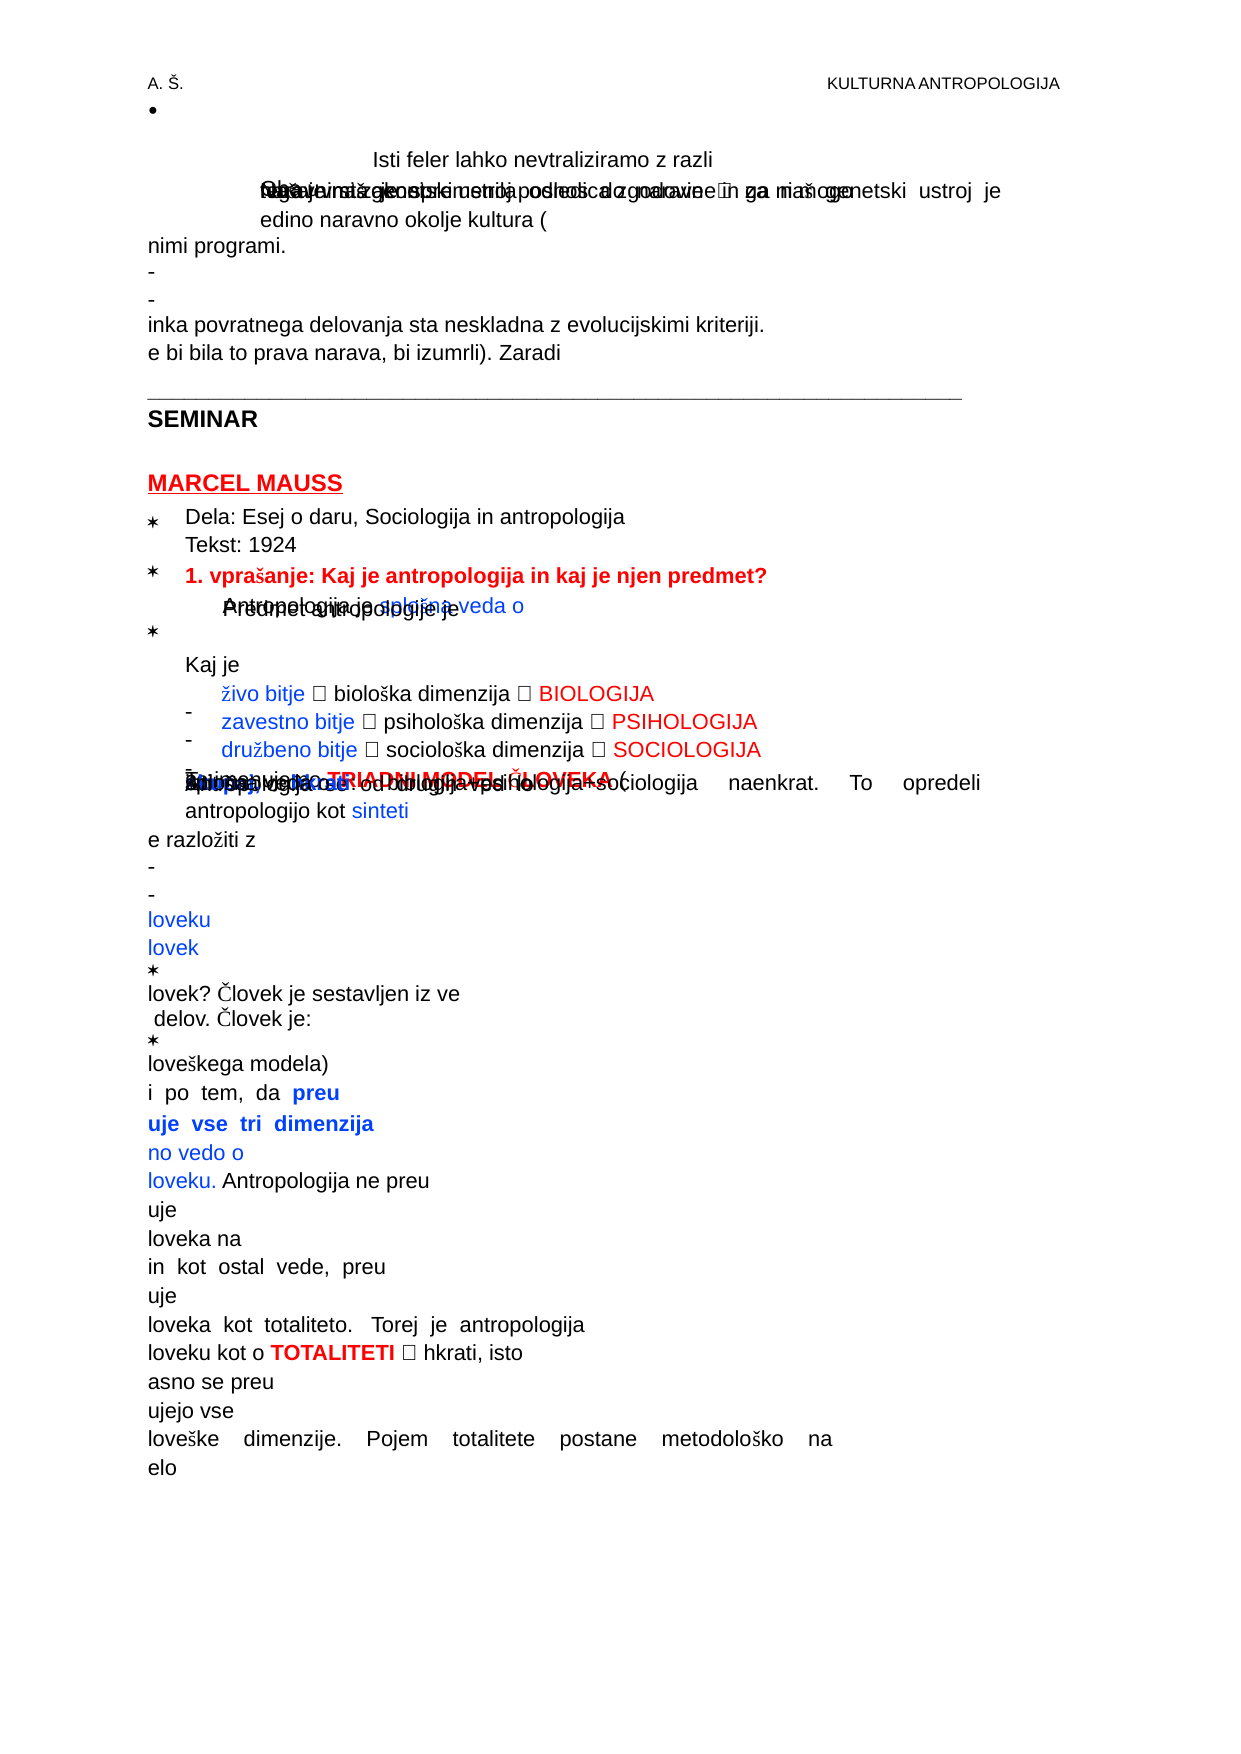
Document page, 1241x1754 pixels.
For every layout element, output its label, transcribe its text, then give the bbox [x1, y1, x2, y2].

text loveškega modela) [148, 1051, 1093, 1076]
text  [147, 513, 167, 553]
text lovek? Človek je sestavljen iz ve [148, 981, 1093, 1006]
text loveške dimenzije. Pojem totalitete postane metodološko na [148, 1424, 1093, 1452]
text uje vse tri dimenzija [148, 1107, 1093, 1137]
text 1. vprašanje: Kaj je antropologija in kaj je njen predmet? [185, 559, 864, 589]
text asno se preu [148, 1366, 1093, 1395]
text Isti feler lahko nevtraliziramo z razli [372, 147, 948, 172]
text Predmet antropologije je [222, 593, 669, 622]
text  [148, 1031, 1093, 1051]
text  [148, 961, 1093, 981]
text - [185, 752, 196, 767]
text zavestno bitje  psihološka dimenzija  PSIHOLOGIJA [221, 706, 855, 735]
text • [148, 78, 1093, 127]
text - [185, 723, 196, 752]
text loveka na [148, 1223, 1093, 1252]
text ___________________________________________________________________ [147, 377, 1090, 402]
text uje [148, 1194, 1093, 1223]
text - [185, 698, 196, 723]
text MARCEL MAUSS [147, 465, 1090, 498]
text e bi bila to prava narava, bi izumrli). Zaradi [148, 337, 1093, 366]
text KULTURNA ANTROPOLOGIJA [827, 74, 1092, 93]
text elo [148, 1452, 1093, 1481]
text Dela: Esej o daru, Sociologija in antropologija [185, 503, 864, 529]
text - [148, 853, 1093, 878]
text loveku [148, 907, 1093, 932]
text nimi programi. [148, 127, 1093, 258]
text 3 [185, 767, 1123, 796]
text no vedo o [148, 1137, 1093, 1166]
text e razložiti z [148, 366, 1093, 853]
text Kaj je [185, 652, 837, 677]
text - [148, 283, 1093, 312]
text delov. Človek je: [148, 1006, 1093, 1031]
text antropologijo kot sinteti [185, 796, 1123, 824]
text družbeno bitje  sociološka dimenzija  SOCIOLOGIJA [221, 735, 855, 764]
text - [148, 878, 1093, 907]
text loveku kot o TOTALITETI  hkrati, isto [148, 1338, 1093, 1366]
text in kot ostal vede, preu [148, 1252, 1093, 1281]
text loveka kot totaliteto. Torej je antropologija [148, 1309, 1093, 1338]
text loveku. Antropologija ne preu [148, 1166, 1093, 1194]
text lovek [148, 932, 1093, 961]
text  [147, 614, 167, 674]
text A. Š. [147, 74, 272, 93]
text inka povratnega delovanja sta neskladna z evolucijskimi kriteriji. [148, 312, 1093, 337]
text Tekst: 1924 [185, 529, 864, 559]
text naravnimi zakoni. [260, 176, 1110, 204]
text edino naravno okolje kultura ( [260, 204, 1110, 233]
text - [148, 258, 1093, 283]
text SEMINAR [147, 402, 1090, 433]
text i po tem, da preu [148, 1076, 1093, 1107]
text  [147, 553, 167, 614]
text uje [148, 1281, 1093, 1309]
text živo bitje  biološka dimenzija  BIOLOGIJA [221, 681, 855, 706]
text ujejo vse [148, 1395, 1093, 1424]
